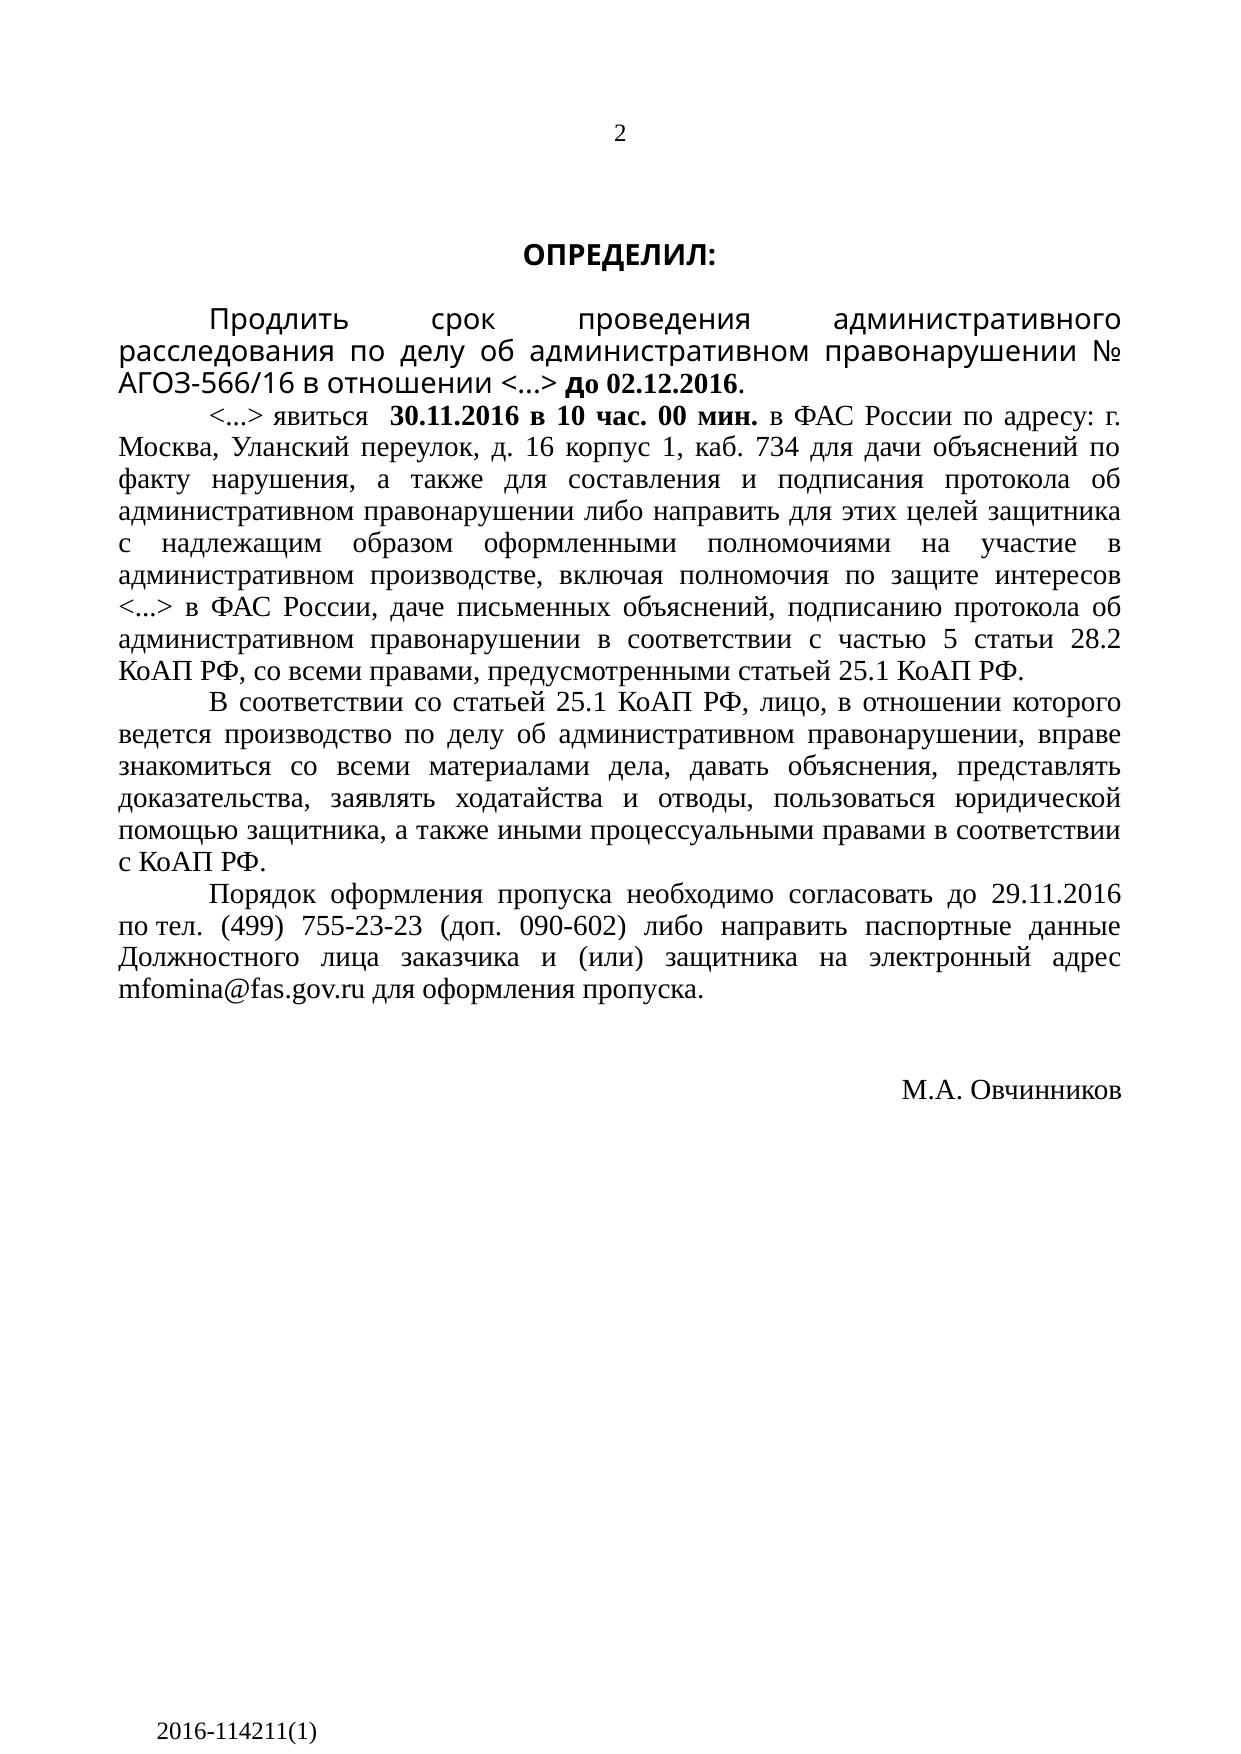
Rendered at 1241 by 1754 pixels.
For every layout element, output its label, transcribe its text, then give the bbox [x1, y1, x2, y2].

text Порядок оформления пропуска необходимо согласовать до 29.11.2016 по тел. (499) 755-23-23 (доп. 090-602) либо направить паспортные данные Должностного лица заказчика и (или) защитника на электронный адрес mfomina@fas.gov.ru для оформления пропуска. [118, 878, 1122, 1005]
text В соответствии со статьей 25.1 КоАП РФ, лицо, в отношении которого ведется производство по делу об административном правонарушении, вправе знакомиться со всеми материалами дела, давать объяснения, представлять доказательства, заявлять ходатайства и отводы, пользоваться юридической помощью защитника, а также иными процессуальными правами в соответствии с КоАП РФ. [118, 686, 1122, 878]
text <...> явиться 30.11.2016 в 10 час. 00 мин. в ФАС России по адресу: г. Москва, Уланский переулок, д. 16 корпус 1, каб. 734 для дачи объяснений по факту нарушения, а также для составления и подписания протокола об административном правонарушении либо направить для этих целей защитника с надлежащим образом оформленными полномочиями на участие в административном производстве, включая полномочия по защите интересов <...> в ФАС России, даче письменных объяснений, подписанию протокола об административном правонарушении в соответствии с частью 5 статьи 28.2 КоАП РФ, со всеми правами, предусмотренными статьей 25.1 КоАП РФ. [118, 399, 1122, 686]
text ОПРЕДЕЛИЛ: [117, 240, 1122, 272]
text Продлить срок проведения административного расследования по делу об административном правонарушении № АГОЗ-566/16 в отношении <...> до 02.12.2016. [118, 304, 1122, 399]
text М.А. Овчинников [118, 1072, 1122, 1106]
